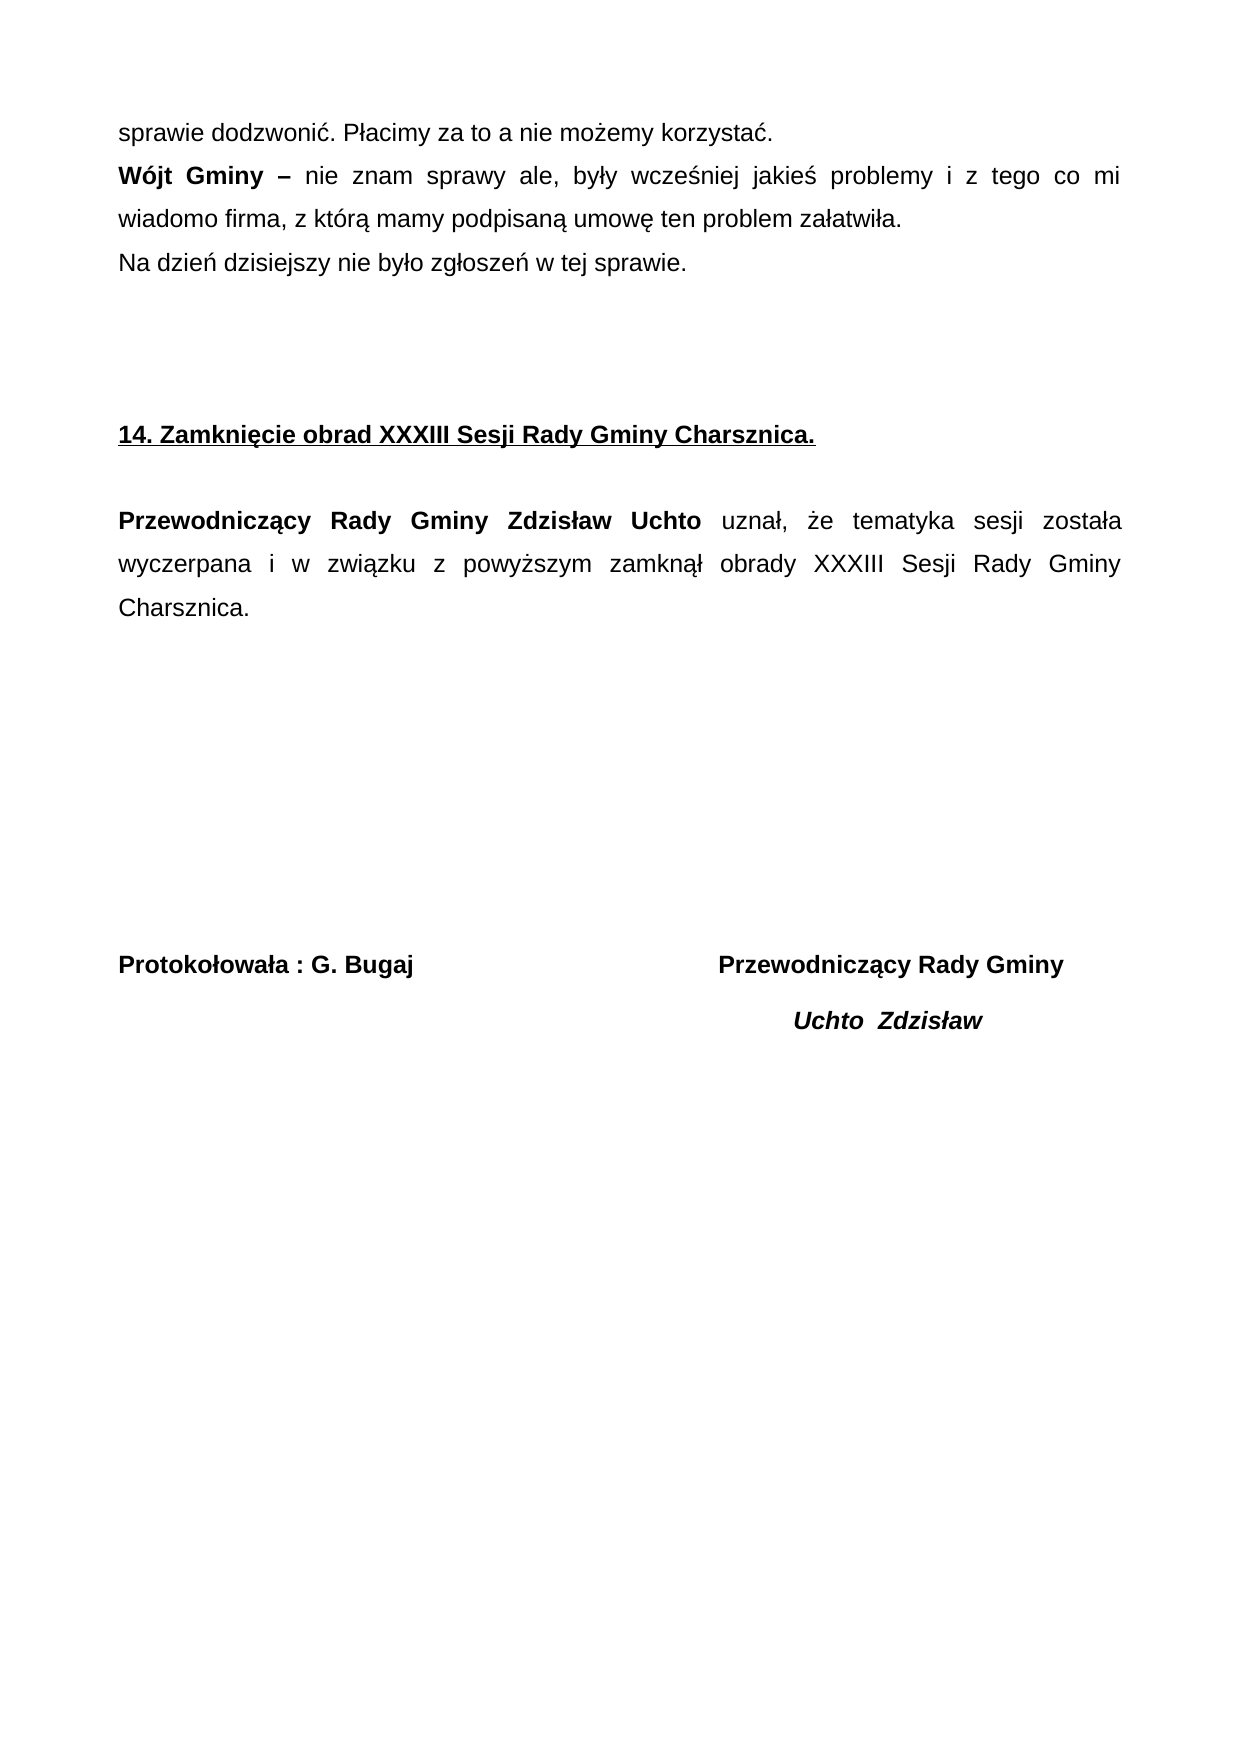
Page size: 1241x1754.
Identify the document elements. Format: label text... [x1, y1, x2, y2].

text 14. Zamknięcie obrad XXXIII Sesji Rady Gminy Charsznica. [118, 420, 1122, 449]
text Protokołowała : G. Bugaj Przewodniczący Rady Gminy [118, 950, 1122, 979]
text Na dzień dzisiejszy nie było zgłoszeń w tej sprawie. [118, 247, 1122, 276]
text Przewodniczący Rady Gminy Zdzisław Uchto uznał, że tematyka sesji została wyczerpana i w związku z powyższym zamknął obrady XXXIII Sesji Rady Gminy Charsznica. [118, 506, 1122, 621]
text Wójt Gminy – nie znam sprawy ale, były wcześniej jakieś problemy i z tego co mi wiadomo firma, z którą mamy podpisaną umowę ten problem załatwiła. [118, 161, 1122, 233]
text sprawie dodzwonić. Płacimy za to a nie możemy korzystać. [118, 118, 1122, 147]
text Uchto Zdzisław [118, 1006, 1122, 1034]
